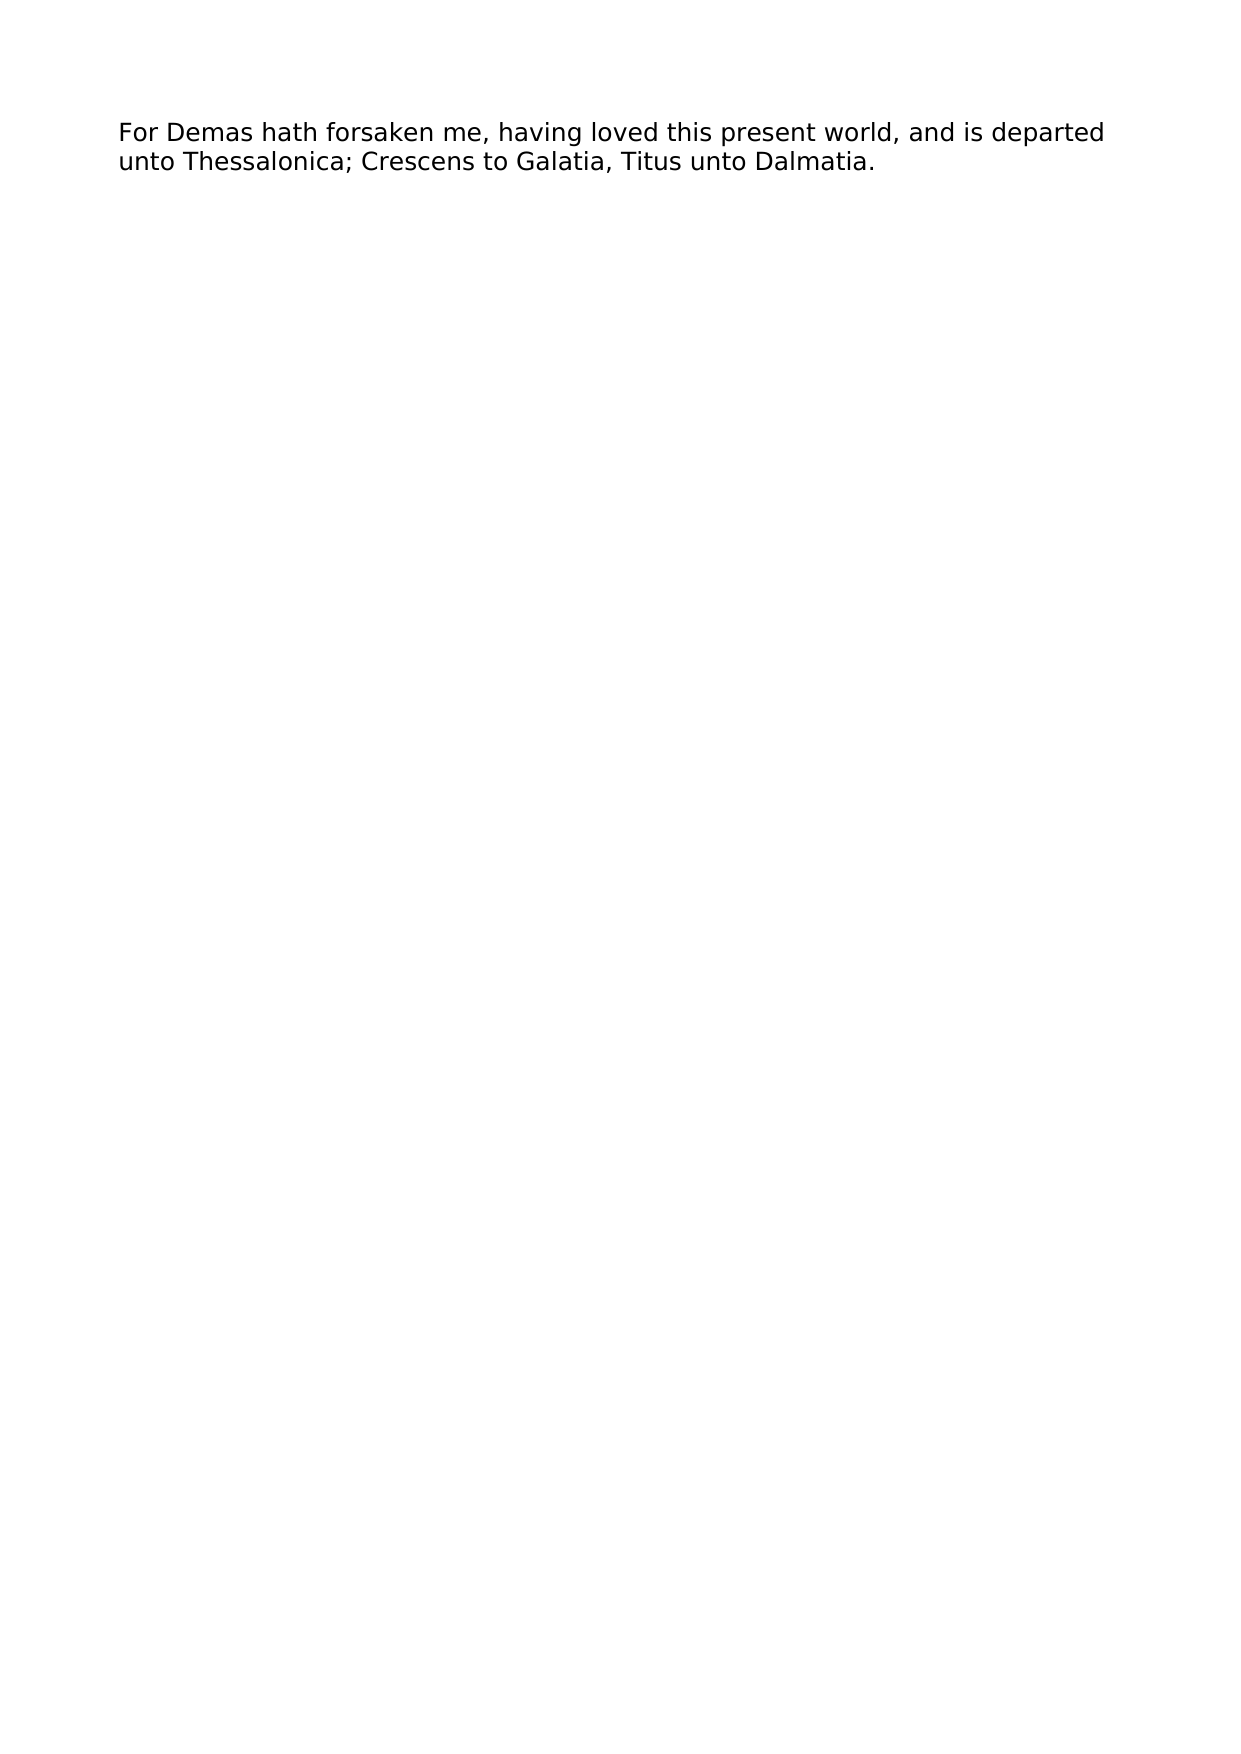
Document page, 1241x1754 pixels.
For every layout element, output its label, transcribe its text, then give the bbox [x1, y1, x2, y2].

text For Demas hath forsaken me, having loved this present world, and is departed unto Thessalonica; Crescens to Galatia, Titus unto Dalmatia. [118, 118, 1122, 176]
